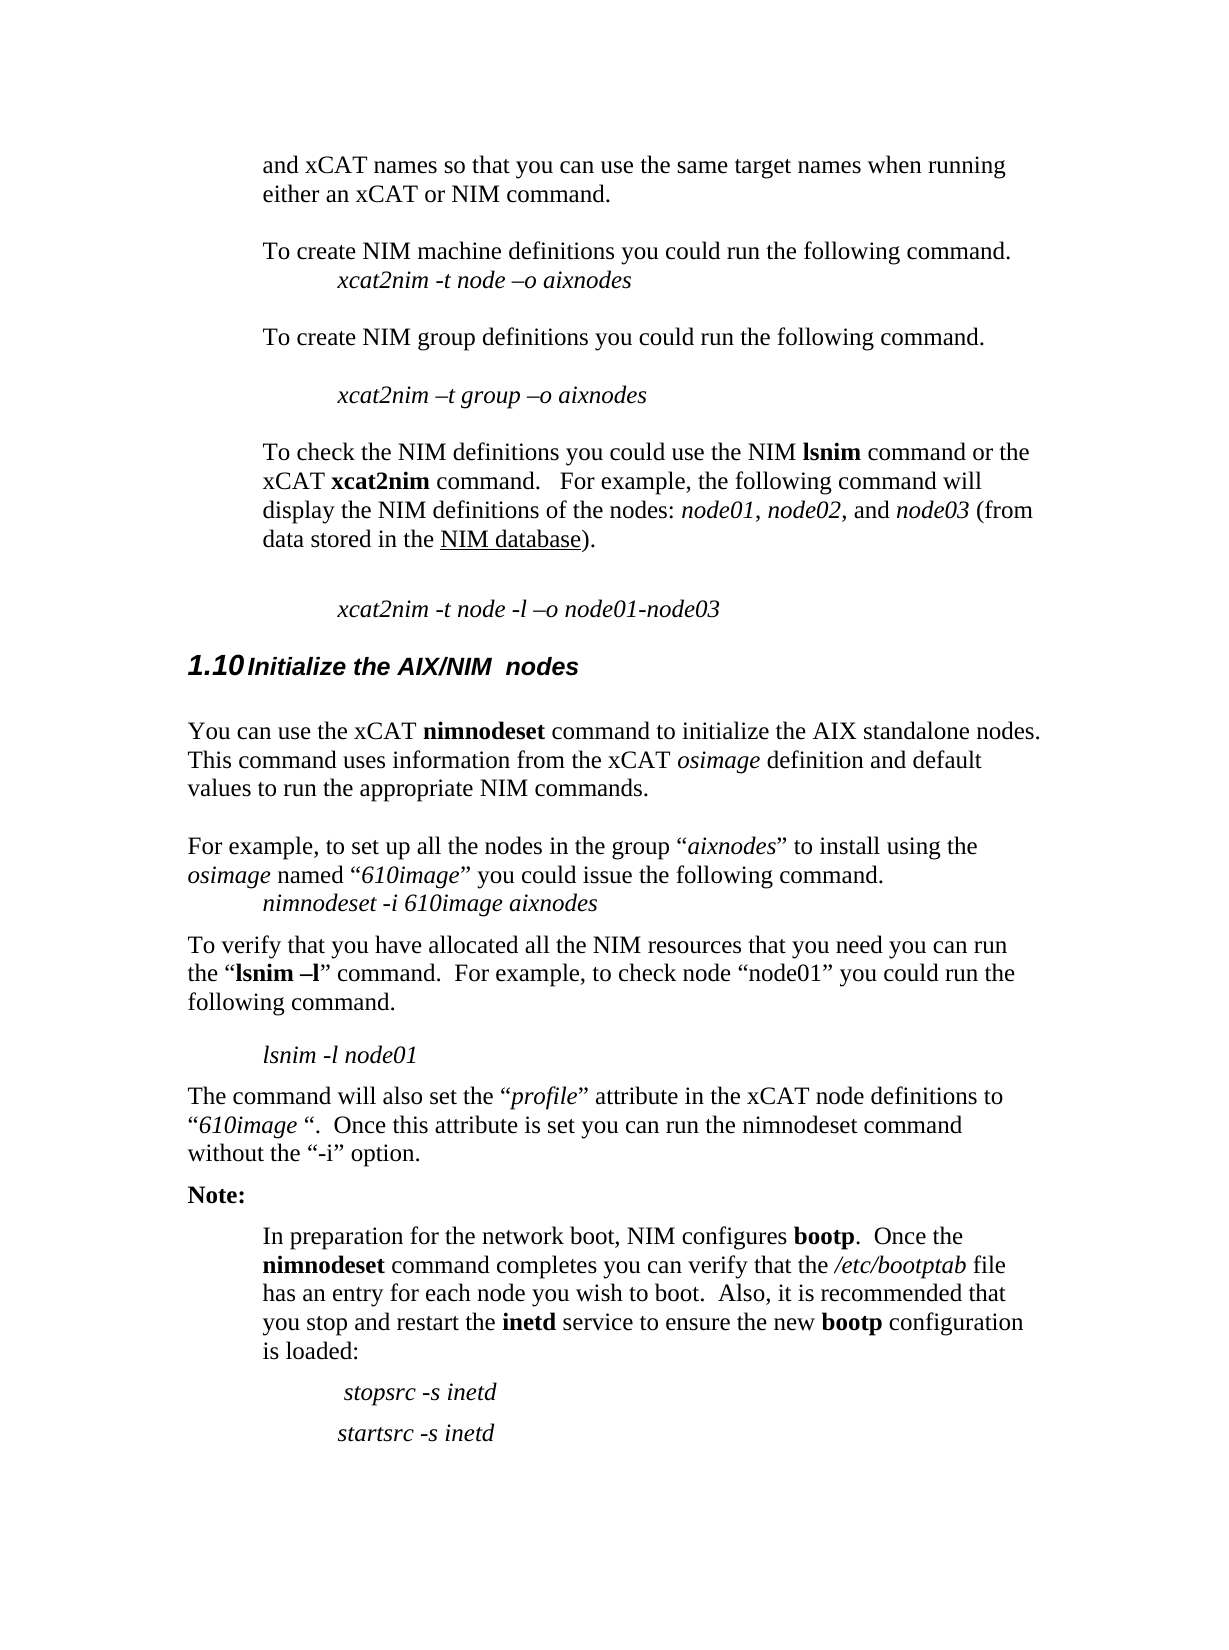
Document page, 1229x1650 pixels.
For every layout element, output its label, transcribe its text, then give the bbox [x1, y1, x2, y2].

text To create NIM machine definitions you could run the following command. [262, 236, 1041, 265]
text xcat2nim -t node –o aixnodes [262, 265, 1041, 294]
text and xCAT names so that you can use the same target names when running either an xCAT or NIM command. [262, 150, 1041, 207]
text startsrc -s inetd [337, 1418, 1041, 1447]
text To create NIM group definitions you could run the following command. [262, 322, 1041, 351]
text For example, to set up all the nodes in the group “aixnodes” to install using the osimage named “610image” you could issue the following command. [187, 831, 1041, 888]
text lsnim -l node01 [262, 1040, 1041, 1068]
text To verify that you have allocated all the NIM resources that you need you can run the “lsnim –l” command. For example, to check node “node01” you could run the following command. [187, 930, 1041, 1016]
subtitle Initialize the AIX/NIM nodes [187, 647, 1041, 681]
text The command will also set the “profile” attribute in the xCAT node definitions to “610image “. Once this attribute is set you can run the nimnodeset command without the “-i” option. [187, 1081, 1041, 1167]
text In preparation for the network boot, NIM configures bootp. Once the nimnodeset command completes you can verify that the /etc/bootptab file has an entry for each node you wish to boot. Also, it is recommended that you stop and restart the inetd service to ensure the new bootp configuration is loaded: [262, 1221, 1041, 1365]
text Note: [187, 1180, 1041, 1208]
text xcat2nim -t node -l –o node01-node03 [262, 594, 1041, 622]
text To check the NIM definitions you could use the NIM lsnim command or the xCAT xcat2nim command. For example, the following command will display the NIM definitions of the nodes: node01, node02, and node03 (from data stored in the NIM database). [262, 437, 1041, 552]
text xcat2nim –t group –o aixnodes [262, 351, 1041, 409]
text You can use the xCAT nimnodeset command to initialize the AIX standalone nodes. This command uses information from the xCAT osimage definition and default values to run the appropriate NIM commands. [187, 716, 1041, 802]
text nimnodeset -i 610image aixnodes [262, 888, 1041, 917]
text stopsrc -s inetd [337, 1377, 1041, 1406]
